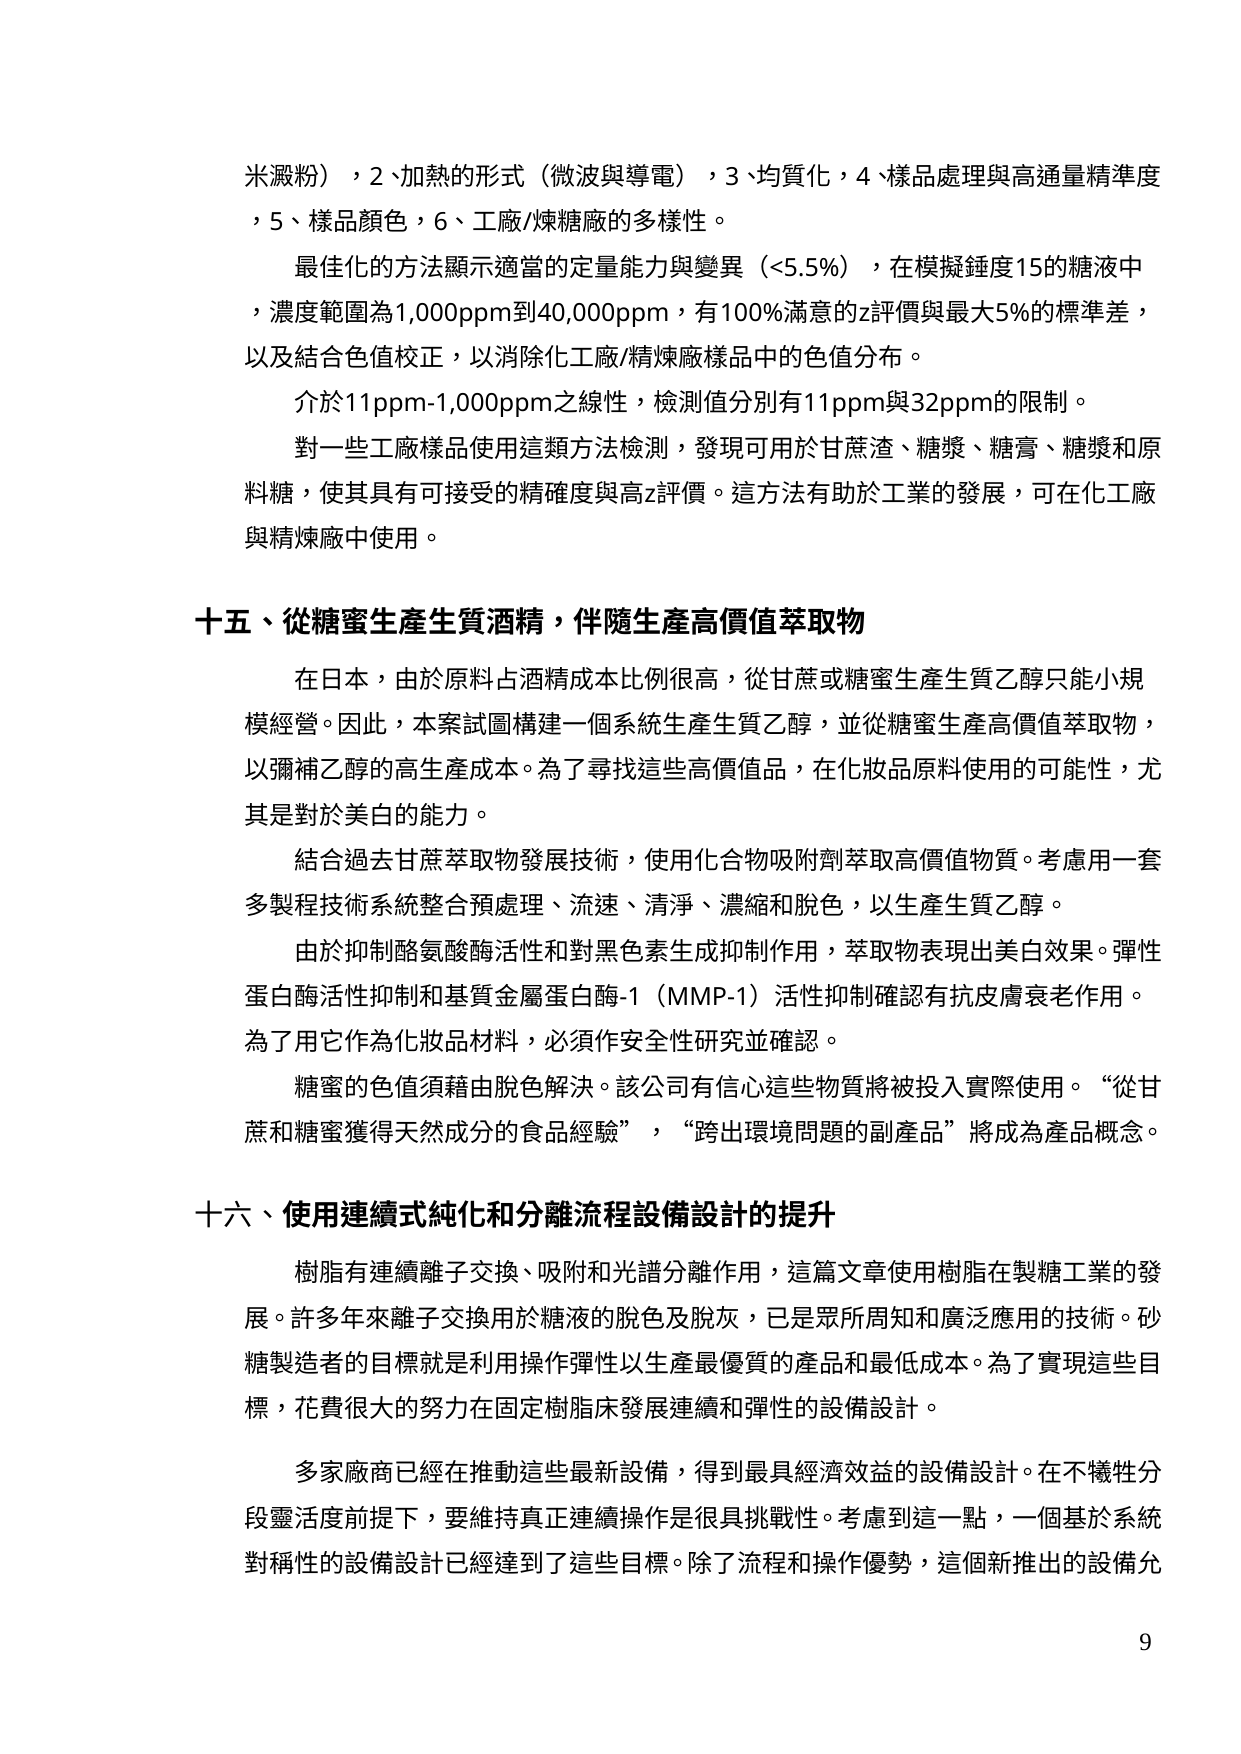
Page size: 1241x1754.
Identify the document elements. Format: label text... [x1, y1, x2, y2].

text 在日本，由於原料占酒精成本比例很高，從甘蔗或糖蜜生產生質乙醇只能小規模經營。因此，本案試圖構建一個系統生產生質乙醇，並從糖蜜生產高價值萃取物，以彌補乙醇的高生產成本。為了尋找這些高價值品，在化妝品原料使用的可能性，尤其是對於美白的能力。 [244, 659, 1162, 831]
text 十六、使用連續式純化和分離流程設備設計的提升 [194, 1192, 1162, 1234]
text 對一些工廠樣品使用這類方法檢測，發現可用於甘蔗渣、糖漿、糖膏、糖漿和原料糖，使其具有可接受的精確度與高z評價。這方法有助於工業的發展，可在化工廠與精煉廠中使用。 [244, 428, 1162, 555]
text 糖蜜的色值須藉由脫色解決。該公司有信心這些物質將被投入實際使用。“從甘蔗和糖蜜獲得天然成分的食品經驗”，“跨出環境問題的副產品”將成為產品概念。 [244, 1067, 1162, 1149]
text 樹脂有連續離子交換、吸附和光譜分離作用，這篇文章使用樹脂在製糖工業的發展。許多年來離子交換用於糖液的脫色及脫灰，已是眾所周知和廣泛應用的技術。砂糖製造者的目標就是利用操作彈性以生產最優質的產品和最低成本。為了實現這些目標，花費很大的努力在固定樹脂床發展連續和彈性的設備設計。 [244, 1253, 1162, 1425]
text 介於11ppm-1,000ppm之線性，檢測值分別有11ppm與32ppm的限制。 [244, 383, 1162, 419]
text 結合過去甘蔗萃取物發展技術，使用化合物吸附劑萃取高價值物質。考慮用一套多製程技術系統整合預處理、流速、清淨、濃縮和脫色，以生產生質乙醇。 [244, 841, 1162, 922]
text 最佳化的方法顯示適當的定量能力與變異（<5.5%），在模擬錘度15的糖液中，濃度範圍為1,000ppm到40,000ppm，有100%滿意的z評價與最大5%的標準差，以及結合色值校正，以消除化工廠/精煉廠樣品中的色值分布。 [244, 247, 1162, 374]
text 米澱粉），2、加熱的形式（微波與導電），3、均質化，4、樣品處理與高通量精準度，5、樣品顏色，6、工廠/煉糖廠的多樣性。 [244, 156, 1162, 238]
text 十五、從糖蜜生產生質酒精，伴隨生產高價值萃取物 [194, 598, 1162, 641]
text 由於抑制酪氨酸酶活性和對黑色素生成抑制作用，萃取物表現出美白效果。彈性蛋白酶活性抑制和基質金屬蛋白酶-1（MMP-1）活性抑制確認有抗皮膚衰老作用。為了用它作為化妝品材料，必須作安全性研究並確認。 [244, 931, 1162, 1058]
text 多家廠商已經在推動這些最新設備，得到最具經濟效益的設備設計。在不犧牲分段靈活度前提下，要維持真正連續操作是很具挑戰性。考慮到這一點，一個基於系統對稱性的設備設計已經達到了這些目標。除了流程和操作優勢，這個新推出的設備允 [244, 1453, 1162, 1580]
